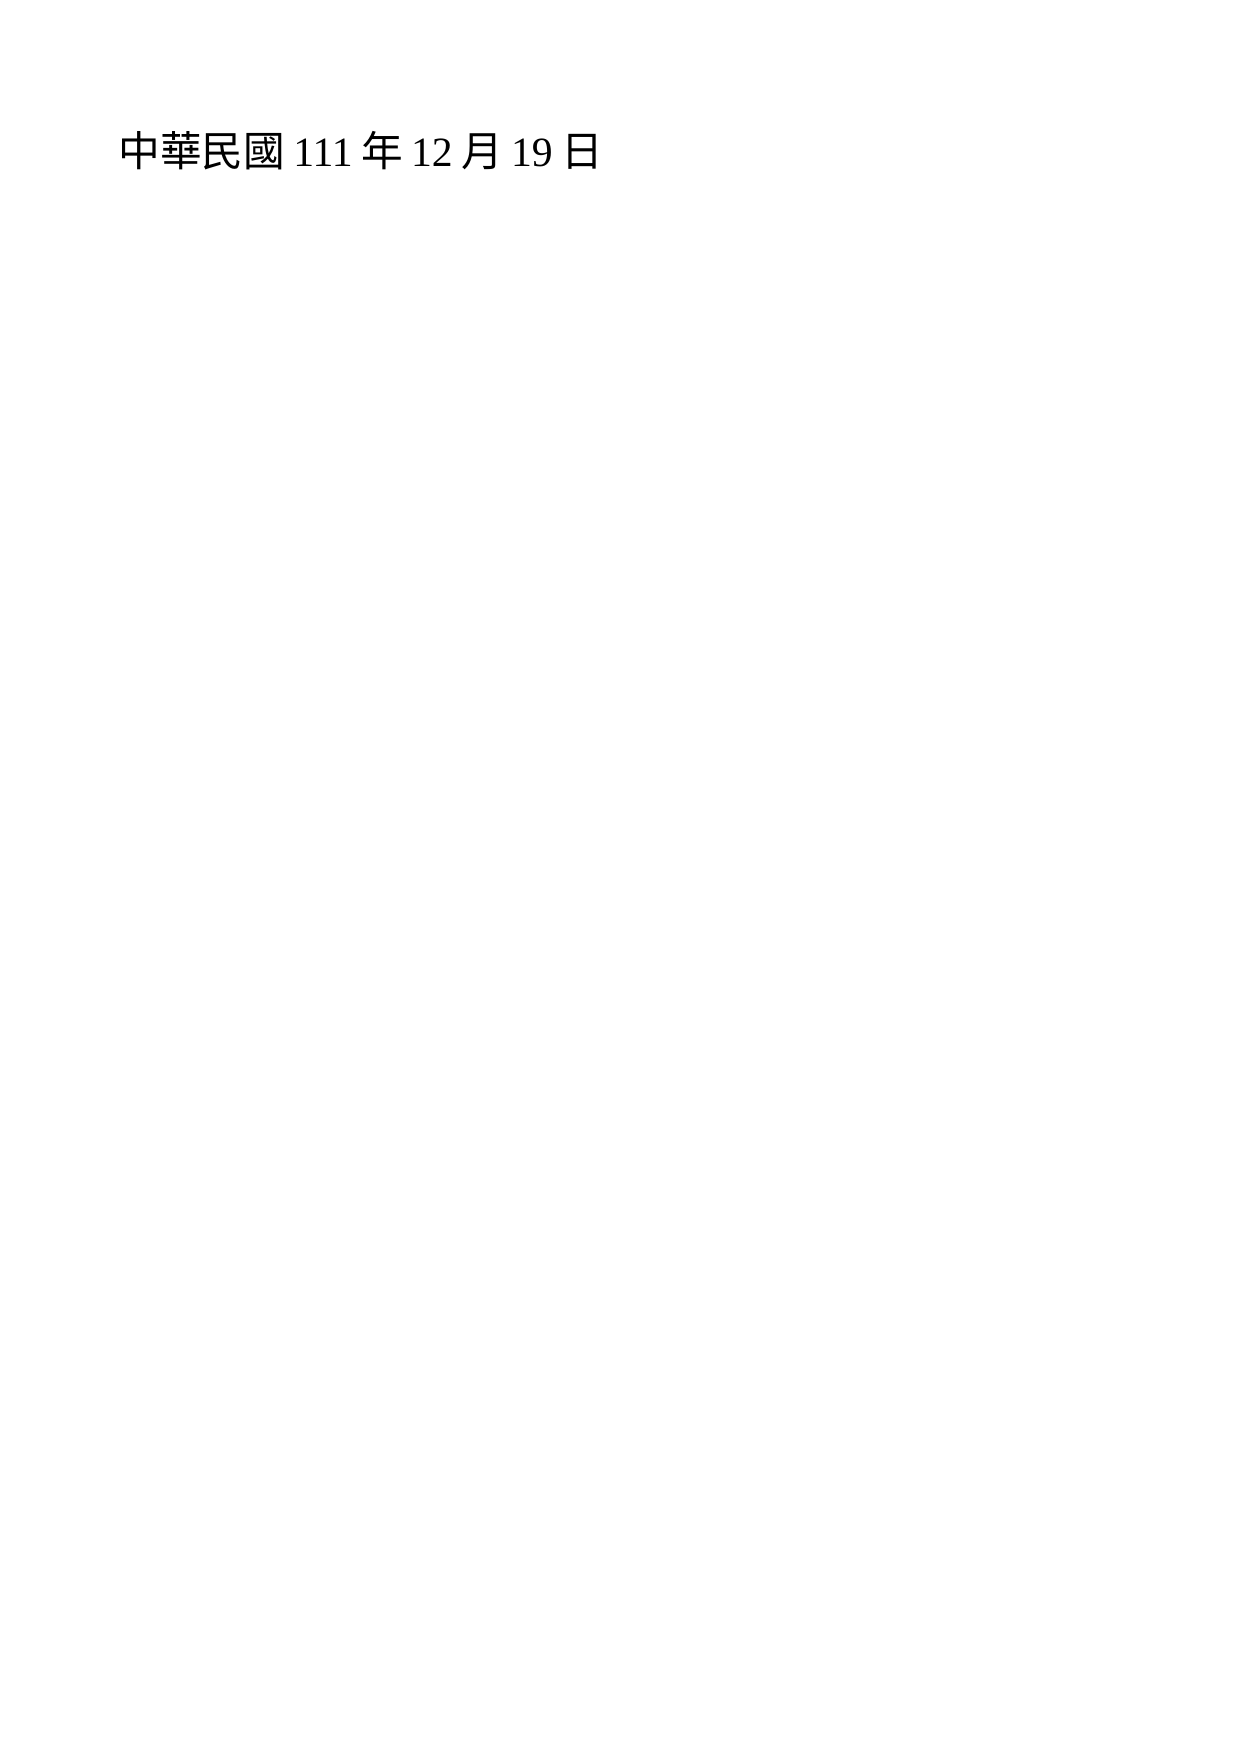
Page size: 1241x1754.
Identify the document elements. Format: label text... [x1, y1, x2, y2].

text 中華民國111年12月19日 [118, 118, 1122, 178]
